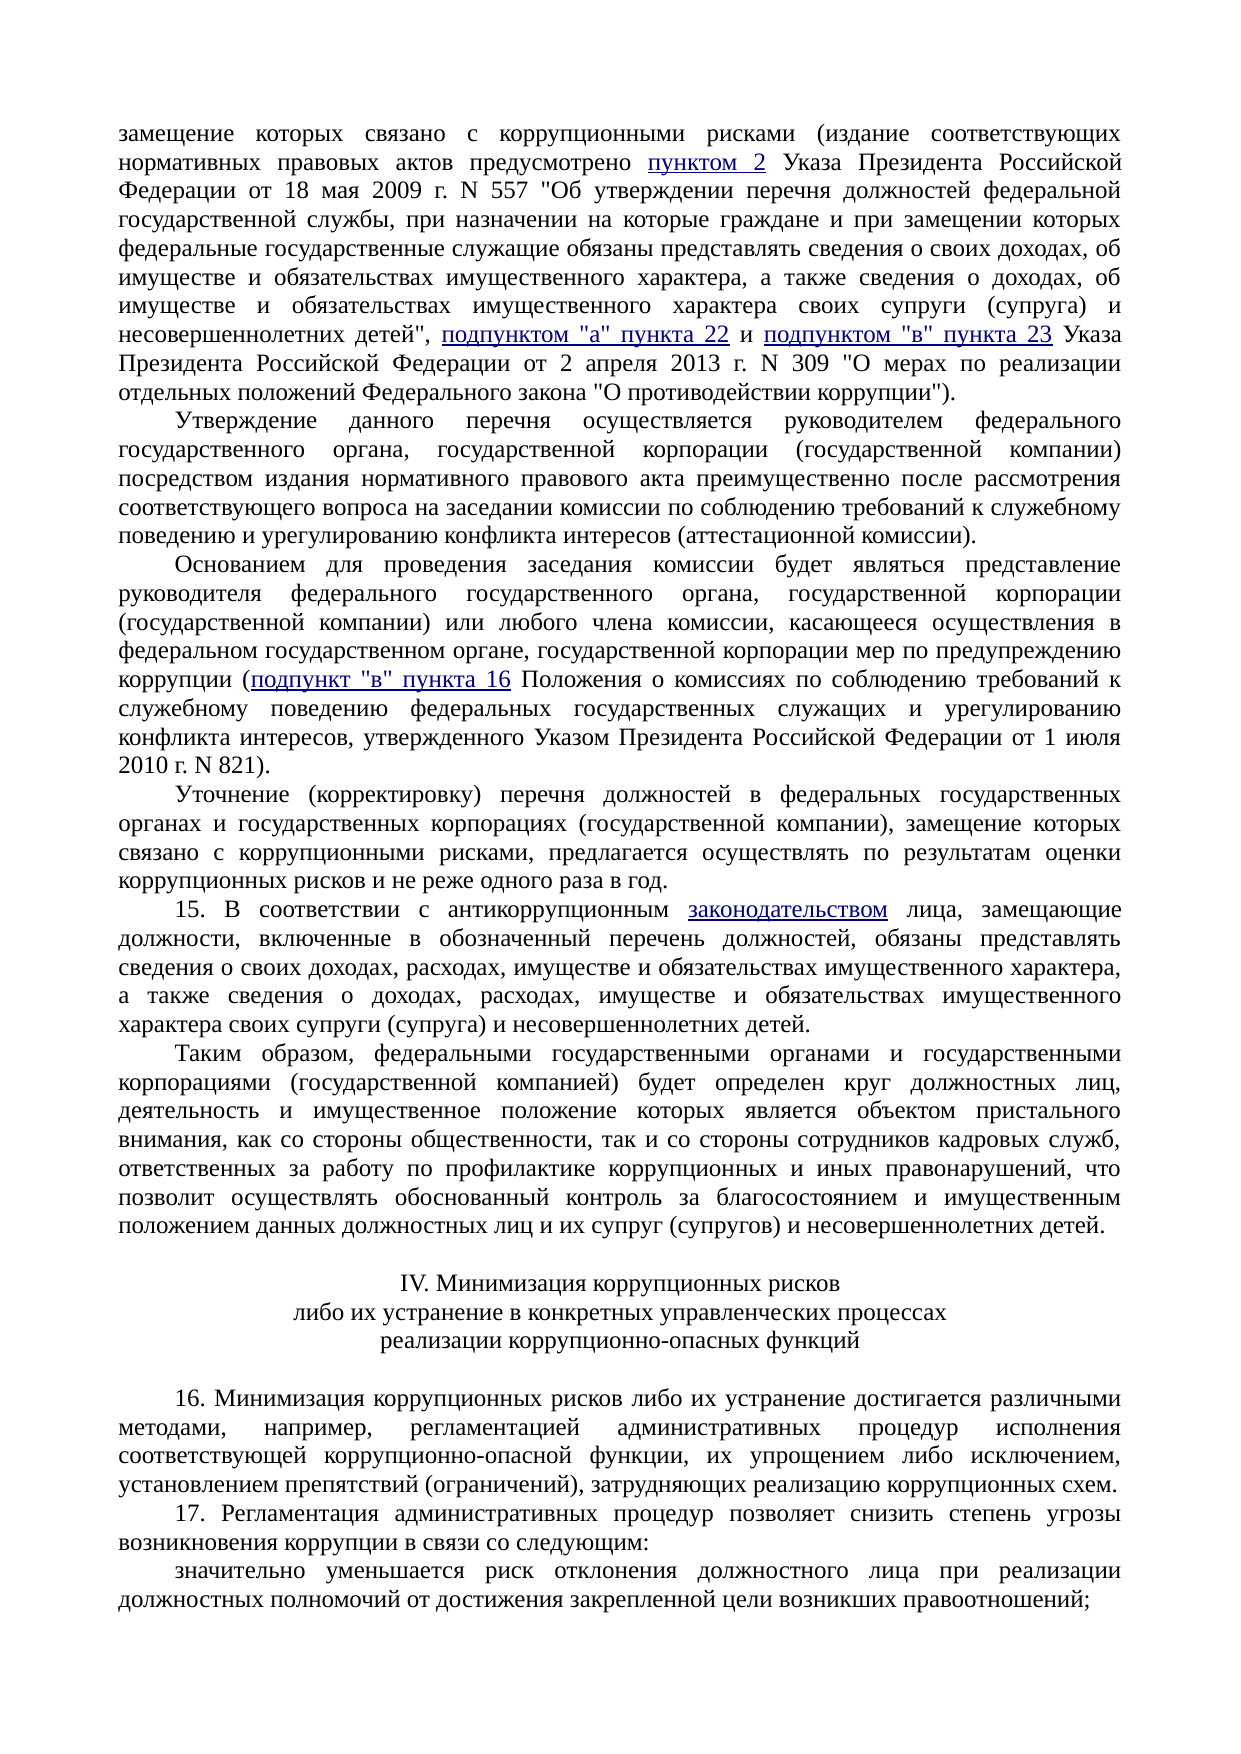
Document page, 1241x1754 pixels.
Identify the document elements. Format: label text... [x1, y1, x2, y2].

text 15. В соответствии с антикоррупционным законодательством лица, замещающие должности, включенные в обозначенный перечень должностей, обязаны представлять сведения о своих доходах, расходах, имуществе и обязательствах имущественного характера, а также сведения о доходах, расходах, имуществе и обязательствах имущественного характера своих супруги (супруга) и несовершеннолетних детей. [118, 894, 1122, 1038]
text реализации коррупционно-опасных функций [118, 1326, 1122, 1354]
text 17. Регламентация административных процедур позволяет снизить степень угрозы возникновения коррупции в связи со следующим: [118, 1498, 1122, 1556]
text Уточнение (корректировку) перечня должностей в федеральных государственных органах и государственных корпорациях (государственной компании), замещение которых связано с коррупционными рисками, предлагается осуществлять по результатам оценки коррупционных рисков и не реже одного раза в год. [118, 779, 1122, 894]
subtitle IV. Минимизация коррупционных рисков [118, 1268, 1122, 1297]
text либо их устранение в конкретных управленческих процессах [118, 1297, 1122, 1326]
text Таким образом, федеральными государственными органами и государственными корпорациями (государственной компанией) будет определен круг должностных лиц, деятельность и имущественное положение которых является объектом пристального внимания, как со стороны общественности, так и со стороны сотрудников кадровых служб, ответственных за работу по профилактике коррупционных и иных правонарушений, что позволит осуществлять обоснованный контроль за благосостоянием и имущественным положением данных должностных лиц и их супруг (супругов) и несовершеннолетних детей. [118, 1038, 1122, 1239]
text Утверждение данного перечня осуществляется руководителем федерального государственного органа, государственной корпорации (государственной компании) посредством издания нормативного правового акта преимущественно после рассмотрения соответствующего вопроса на заседании комиссии по соблюдению требований к служебному поведению и урегулированию конфликта интересов (аттестационной комиссии). [118, 406, 1122, 549]
text замещение которых связано с коррупционными рисками (издание соответствующих нормативных правовых актов предусмотрено пунктом 2 Указа Президента Российской Федерации от 18 мая 2009 г. N 557 "Об утверждении перечня должностей федеральной государственной службы, при назначении на которые граждане и при замещении которых федеральные государственные служащие обязаны представлять сведения о своих доходах, об имуществе и обязательствах имущественного характера, а также сведения о доходах, об имуществе и обязательствах имущественного характера своих супруги (супруга) и несовершеннолетних детей", подпунктом "а" пункта 22 и подпунктом "в" пункта 23 Указа Президента Российской Федерации от 2 апреля 2013 г. N 309 "О мерах по реализации отдельных положений Федерального закона "О противодействии коррупции"). [118, 118, 1122, 406]
text Основанием для проведения заседания комиссии будет являться представление руководителя федерального государственного органа, государственной корпорации (государственной компании) или любого члена комиссии, касающееся осуществления в федеральном государственном органе, государственной корпорации мер по предупреждению коррупции (подпункт "в" пункта 16 Положения о комиссиях по соблюдению требований к служебному поведению федеральных государственных служащих и урегулированию конфликта интересов, утвержденного Указом Президента Российской Федерации от 1 июля 2010 г. N 821). [118, 549, 1122, 779]
text значительно уменьшается риск отклонения должностного лица при реализации должностных полномочий от достижения закрепленной цели возникших правоотношений; [118, 1556, 1122, 1613]
text 16. Минимизация коррупционных рисков либо их устранение достигается различными методами, например, регламентацией административных процедур исполнения соответствующей коррупционно-опасной функции, их упрощением либо исключением, установлением препятствий (ограничений), затрудняющих реализацию коррупционных схем. [118, 1383, 1122, 1498]
